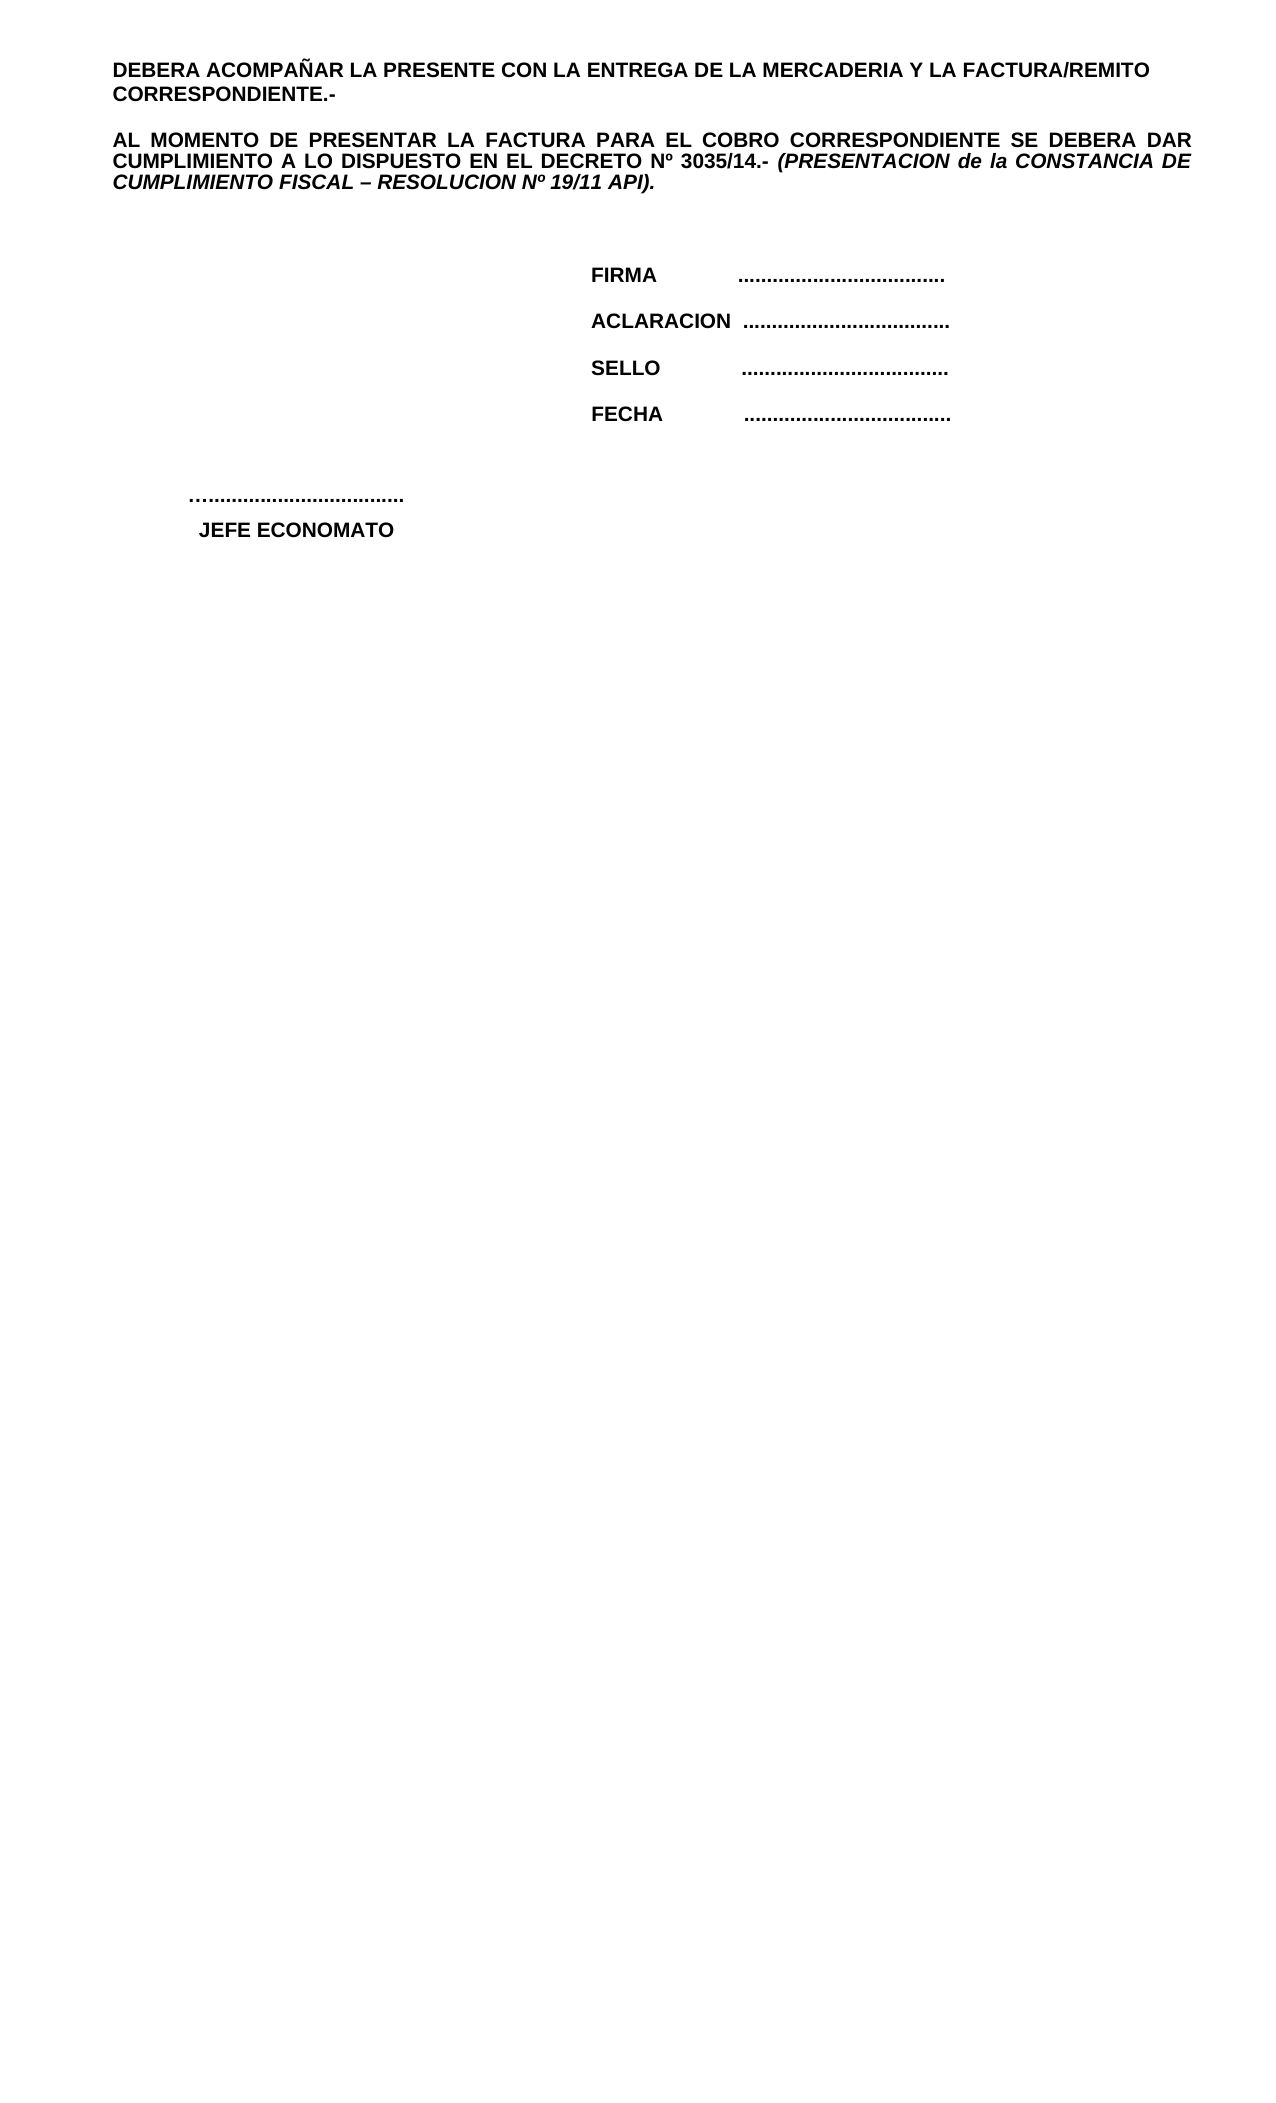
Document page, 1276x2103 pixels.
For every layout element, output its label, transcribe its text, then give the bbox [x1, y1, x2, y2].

text AL MOMENTO DE PRESENTAR LA FACTURA PARA EL COBRO CORRESPONDIENTE SE DEBERA DAR CUMPLIMIENTO A LO DISPUESTO EN EL DECRETO Nº 3035/14.- (PRESENTACION de la CONSTANCIA DE CUMPLIMIENTO FISCAL – RESOLUCION Nº 19/11 API). [112, 129, 1193, 194]
text JEFE ECONOMATO [112, 519, 1193, 542]
text CORRESPONDIENTE.- [112, 82, 1193, 105]
text ….................................. [112, 484, 1193, 507]
text DEBERA ACOMPAÑAR LA PRESENTE CON LA ENTREGA DE LA MERCADERIA Y LA FACTURA/REMITO [112, 59, 1193, 82]
text SELLO .................................... [112, 356, 1193, 379]
text ACLARACION .................................... [112, 310, 1193, 333]
text FECHA .................................... [112, 403, 1193, 426]
text FIRMA .................................... [112, 263, 1193, 287]
